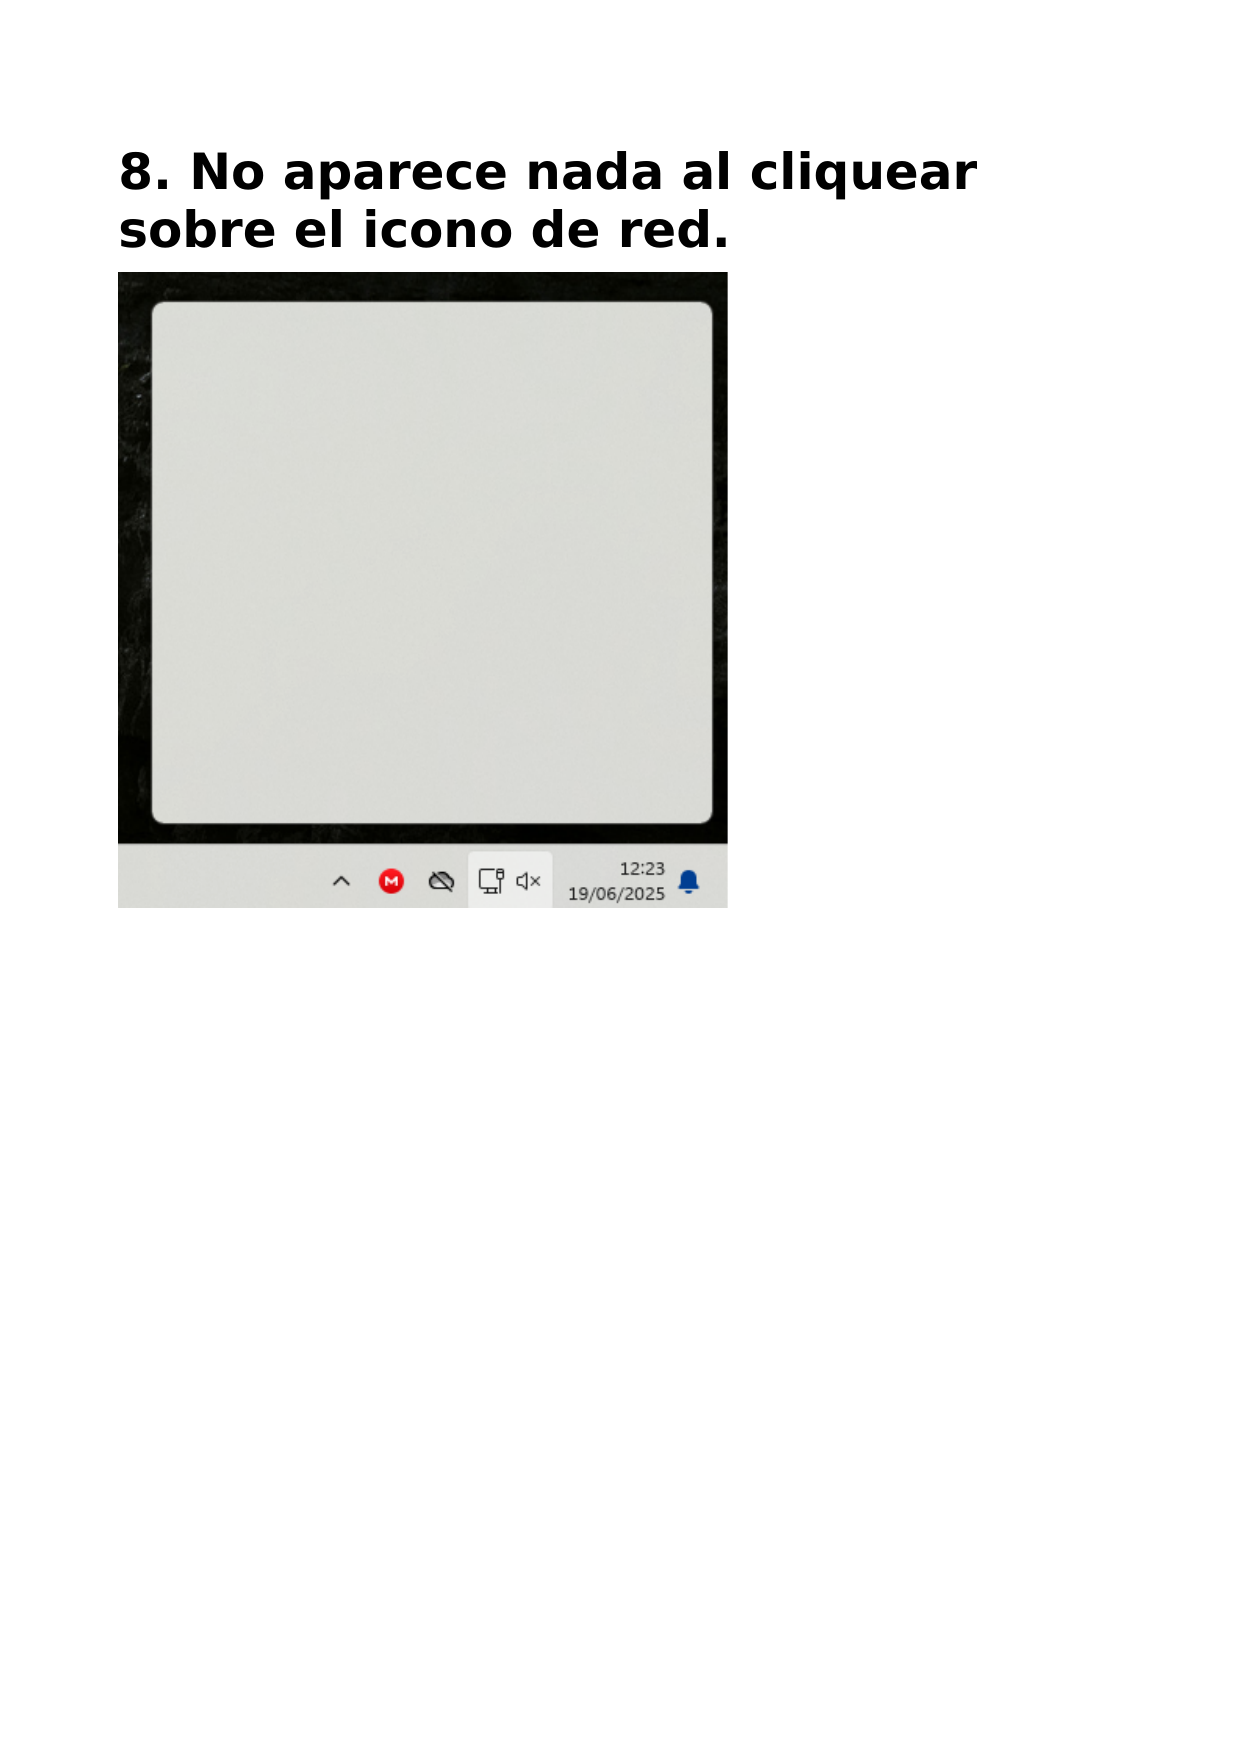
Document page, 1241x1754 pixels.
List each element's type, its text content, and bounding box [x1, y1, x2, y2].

subtitle 8. No aparece nada al cliquear sobre el icono de red. [118, 143, 1122, 259]
picture [118, 272, 728, 908]
